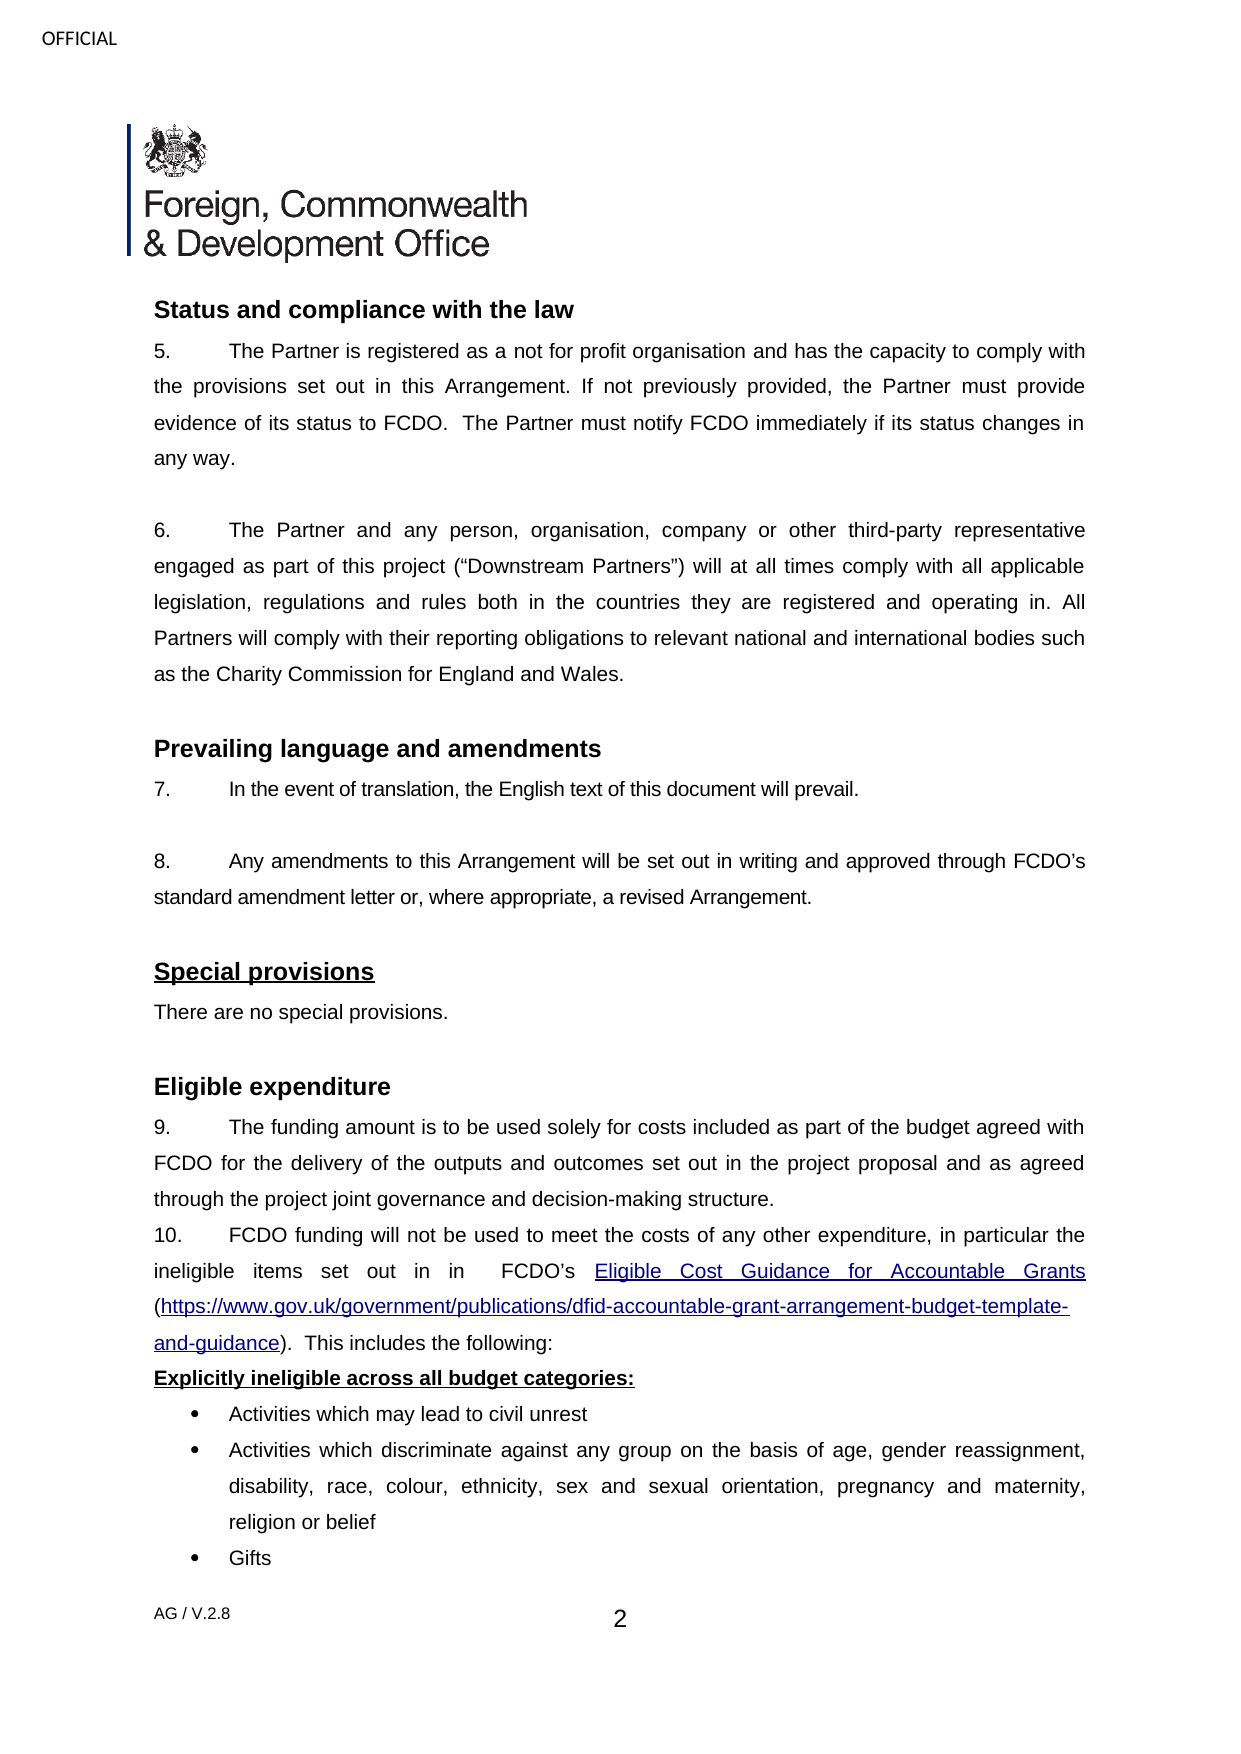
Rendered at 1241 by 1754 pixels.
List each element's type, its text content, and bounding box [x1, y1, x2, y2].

text Eligible expenditure [153, 1072, 1087, 1100]
text Explicitly ineligible across all budget categories: [153, 1366, 1087, 1390]
list In the event of translation, the English text of this document will prevail. [153, 777, 1087, 801]
text Status and compliance with the law [153, 295, 1087, 324]
list The funding amount is to be used solely for costs included as part of the budget agreed with FCDO for the delivery of the outputs and outcomes set out in the project proposal and as agreed through the project joint governance and decision-making structure. [153, 1115, 1087, 1211]
list Gifts [191, 1546, 1087, 1570]
list The Partner is registered as a not for profit organisation and has the capacity to comply with the provisions set out in this Arrangement. If not previously provided, the Partner must provide evidence of its status to FCDO. The Partner must notify FCDO immediately if its status changes in any way. [153, 338, 1087, 470]
text There are no special provisions. [153, 1000, 1087, 1024]
list Any amendments to this Arrangement will be set out in writing and approved through FCDO’s standard amendment letter or, where appropriate, a revised Arrangement. [153, 849, 1087, 909]
list Activities which discriminate against any group on the basis of age, gender reassignment, disability, race, colour, ethnicity, sex and sexual orientation, pregnancy and maternity, religion or belief [191, 1438, 1087, 1534]
text Special provisions [153, 957, 1087, 985]
list The Partner and any person, organisation, company or other third-party representative engaged as part of this project (“Downstream Partners”) will at all times comply with all applicable legislation, regulations and rules both in the countries they are registered and operating in. All Partners will comply with their reporting obligations to relevant national and international bodies such as the Charity Commission for England and Wales. [153, 518, 1087, 686]
text Prevailing language and amendments [153, 734, 1087, 762]
list FCDO funding will not be used to meet the costs of any other expenditure, in particular the ineligible items set out in in FCDO’s Eligible Cost Guidance for Accountable Grants (https://www.gov.uk/government/publications/dfid-accountable-grant-arrangement-budget-template-and-guidance). This includes the following: [153, 1222, 1087, 1354]
list Activities which may lead to civil unrest [191, 1402, 1087, 1426]
